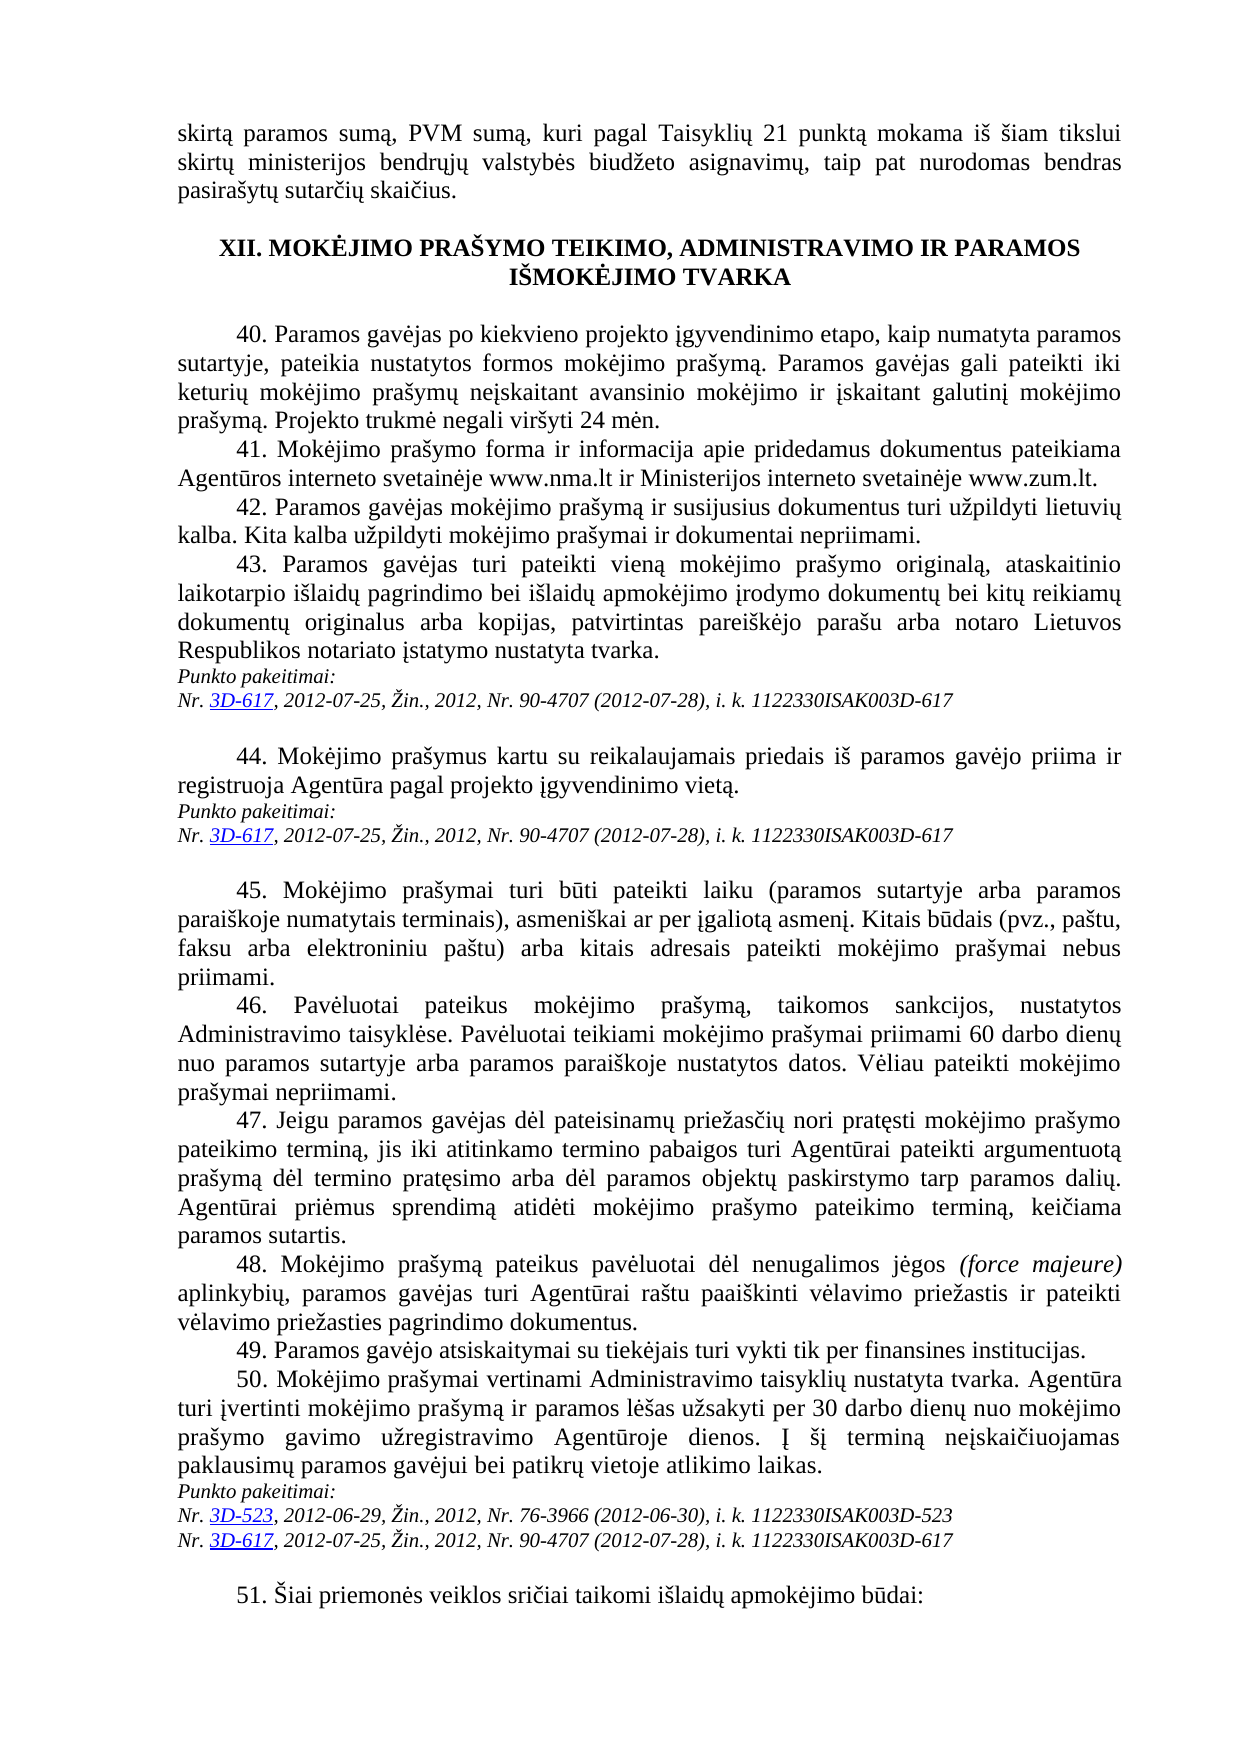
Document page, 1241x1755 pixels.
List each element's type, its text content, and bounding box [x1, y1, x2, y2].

text 50. Mokėjimo prašymai vertinami Administravimo taisyklių nustatyta tvarka. Agentūra turi įvertinti mokėjimo prašymą ir paramos lėšas užsakyti per 30 darbo dienų nuo mokėjimo prašymo gavimo užregistravimo Agentūroje dienos. Į šį terminą neįskaičiuojamas paklausimų paramos gavėjui bei patikrų vietoje atlikimo laikas. [177, 1364, 1122, 1479]
text 47. Jeigu paramos gavėjas dėl pateisinamų priežasčių nori pratęsti mokėjimo prašymo pateikimo terminą, jis iki atitinkamo termino pabaigos turi Agentūrai pateikti argumentuotą prašymą dėl termino pratęsimo arba dėl paramos objektų paskirstymo tarp paramos dalių. Agentūrai priėmus sprendimą atidėti mokėjimo prašymo pateikimo terminą, keičiama paramos sutartis. [177, 1106, 1122, 1249]
text Nr. 3D-617, 2012-07-25, Žin., 2012, Nr. 90-4707 (2012-07-28), i. k. 1122330ISAK003D-617 [177, 688, 1122, 712]
text XII. MOKĖJIMO PRAŠYMO TEIKIMO, ADMINISTRAVIMO IR PARAMOS IŠMOKĖJIMO TVARKA [177, 233, 1122, 291]
text Nr. 3D-617, 2012-07-25, Žin., 2012, Nr. 90-4707 (2012-07-28), i. k. 1122330ISAK003D-617 [177, 823, 1122, 847]
text Punkto pakeitimai: [177, 664, 1122, 688]
text 44. Mokėjimo prašymus kartu su reikalaujamais priedais iš paramos gavėjo priima ir registruoja Agentūra pagal projekto įgyvendinimo vietą. [177, 741, 1122, 799]
text 40. Paramos gavėjas po kiekvieno projekto įgyvendinimo etapo, kaip numatyta paramos sutartyje, pateikia nustatytos formos mokėjimo prašymą. Paramos gavėjas gali pateikti iki keturių mokėjimo prašymų neįskaitant avansinio mokėjimo ir įskaitant galutinį mokėjimo prašymą. Projekto trukmė negali viršyti 24 mėn. [177, 319, 1122, 434]
text 41. Mokėjimo prašymo forma ir informacija apie pridedamus dokumentus pateikiama Agentūros interneto svetainėje www.nma.lt ir Ministerijos interneto svetainėje www.zum.lt. [177, 434, 1122, 492]
text Nr. 3D-523, 2012-06-29, Žin., 2012, Nr. 76-3966 (2012-06-30), i. k. 1122330ISAK003D-523 [177, 1503, 1122, 1527]
text 45. Mokėjimo prašymai turi būti pateikti laiku (paramos sutartyje arba paramos paraiškoje numatytais terminais), asmeniškai ar per įgaliotą asmenį. Kitais būdais (pvz., paštu, faksu arba elektroniniu paštu) arba kitais adresais pateikti mokėjimo prašymai nebus priimami. [177, 876, 1122, 991]
text 48. Mokėjimo prašymą pateikus pavėluotai dėl nenugalimos jėgos (force majeure) aplinkybių, paramos gavėjas turi Agentūrai raštu paaiškinti vėlavimo priežastis ir pateikti vėlavimo priežasties pagrindimo dokumentus. [177, 1249, 1122, 1336]
text 49. Paramos gavėjo atsiskaitymai su tiekėjais turi vykti tik per finansines institucijas. [177, 1336, 1122, 1364]
text Punkto pakeitimai: [177, 799, 1122, 823]
text 43. Paramos gavėjas turi pateikti vieną mokėjimo prašymo originalą, ataskaitinio laikotarpio išlaidų pagrindimo bei išlaidų apmokėjimo įrodymo dokumentų bei kitų reikiamų dokumentų originalus arba kopijas, patvirtintas pareiškėjo parašu arba notaro Lietuvos Respublikos notariato įstatymo nustatyta tvarka. [177, 549, 1122, 664]
text Punkto pakeitimai: [177, 1479, 1122, 1503]
text skirtą paramos sumą, PVM sumą, kuri pagal Taisyklių 21 punktą mokama iš šiam tikslui skirtų ministerijos bendrųjų valstybės biudžeto asignavimų, taip pat nurodomas bendras pasirašytų sutarčių skaičius. [177, 118, 1122, 204]
text Nr. 3D-617, 2012-07-25, Žin., 2012, Nr. 90-4707 (2012-07-28), i. k. 1122330ISAK003D-617 [177, 1527, 1122, 1552]
text 42. Paramos gavėjas mokėjimo prašymą ir susijusius dokumentus turi užpildyti lietuvių kalba. Kita kalba užpildyti mokėjimo prašymai ir dokumentai nepriimami. [177, 492, 1122, 549]
text 46. Pavėluotai pateikus mokėjimo prašymą, taikomos sankcijos, nustatytos Administravimo taisyklėse. Pavėluotai teikiami mokėjimo prašymai priimami 60 darbo dienų nuo paramos sutartyje arba paramos paraiškoje nustatytos datos. Vėliau pateikti mokėjimo prašymai nepriimami. [177, 991, 1122, 1106]
text 51. Šiai priemonės veiklos sričiai taikomi išlaidų apmokėjimo būdai: [177, 1580, 1122, 1609]
